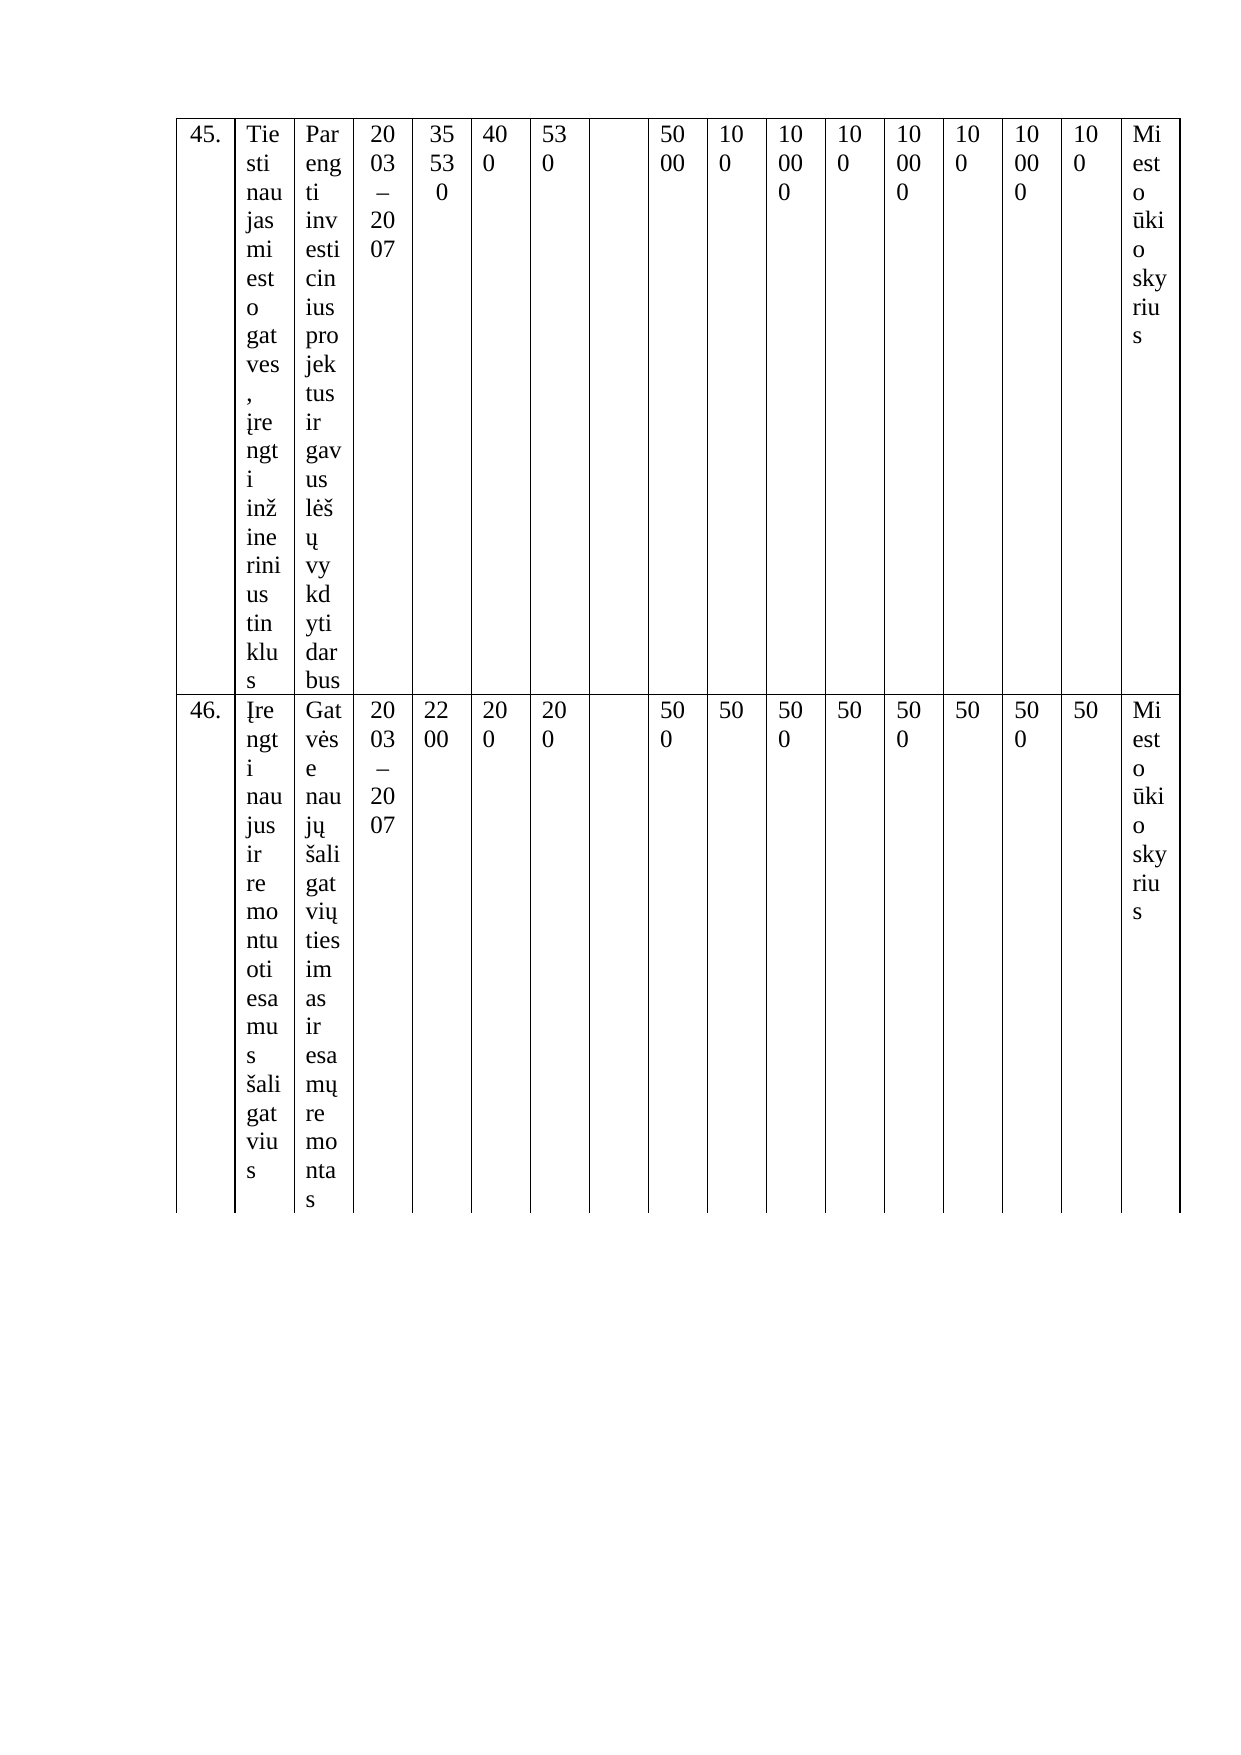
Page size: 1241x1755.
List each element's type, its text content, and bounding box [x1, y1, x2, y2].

table_cell 50 [944, 695, 1002, 1213]
table_cell 100 [944, 119, 1002, 694]
table_cell 50 [826, 695, 884, 1213]
table_cell 500 [649, 695, 707, 1213]
table_cell 10000 [767, 119, 825, 694]
table_cell Įrengti naujus ir remontuoti esamus šaligatvius [236, 695, 294, 1213]
table_cell 400 [472, 119, 530, 694]
table_cell 10000 [885, 119, 943, 694]
table_cell Miesto ūkio skyrius [1122, 695, 1179, 1213]
table_cell 5000 [649, 119, 707, 694]
table_cell Parengti investicinius projektus ir gavus lėšų vykdyti darbus [295, 119, 353, 694]
table_cell 200 [472, 695, 530, 1213]
table_cell 46. [177, 695, 234, 1213]
table_cell 500 [885, 695, 943, 1213]
table_cell 2003–2007 [354, 119, 412, 694]
table_cell Tiesti naujas miesto gatves, įrengti inžinerinius tinklus [236, 119, 294, 694]
table_cell 10000 [1003, 119, 1061, 694]
table_cell 50 [1062, 695, 1121, 1213]
table_cell 530 [531, 119, 589, 694]
table_cell Miesto ūkio skyrius [1122, 119, 1179, 694]
table_cell 100 [708, 119, 766, 694]
table_cell 500 [1003, 695, 1061, 1213]
table_cell 2003–2007 [354, 695, 412, 1213]
table_cell 50 [708, 695, 766, 1213]
table_cell 2200 [413, 695, 471, 1213]
table_cell Gatvėse naujų šaligatvių tiesimas ir esamų remontas [295, 695, 353, 1213]
table_cell 100 [1062, 119, 1121, 694]
table_cell 100 [826, 119, 884, 694]
table_cell 35530 [413, 119, 471, 694]
table_cell 500 [767, 695, 825, 1213]
table_cell 200 [531, 695, 589, 1213]
table_cell [590, 119, 648, 694]
table_cell 45. [177, 119, 234, 694]
table_cell [590, 695, 648, 1213]
